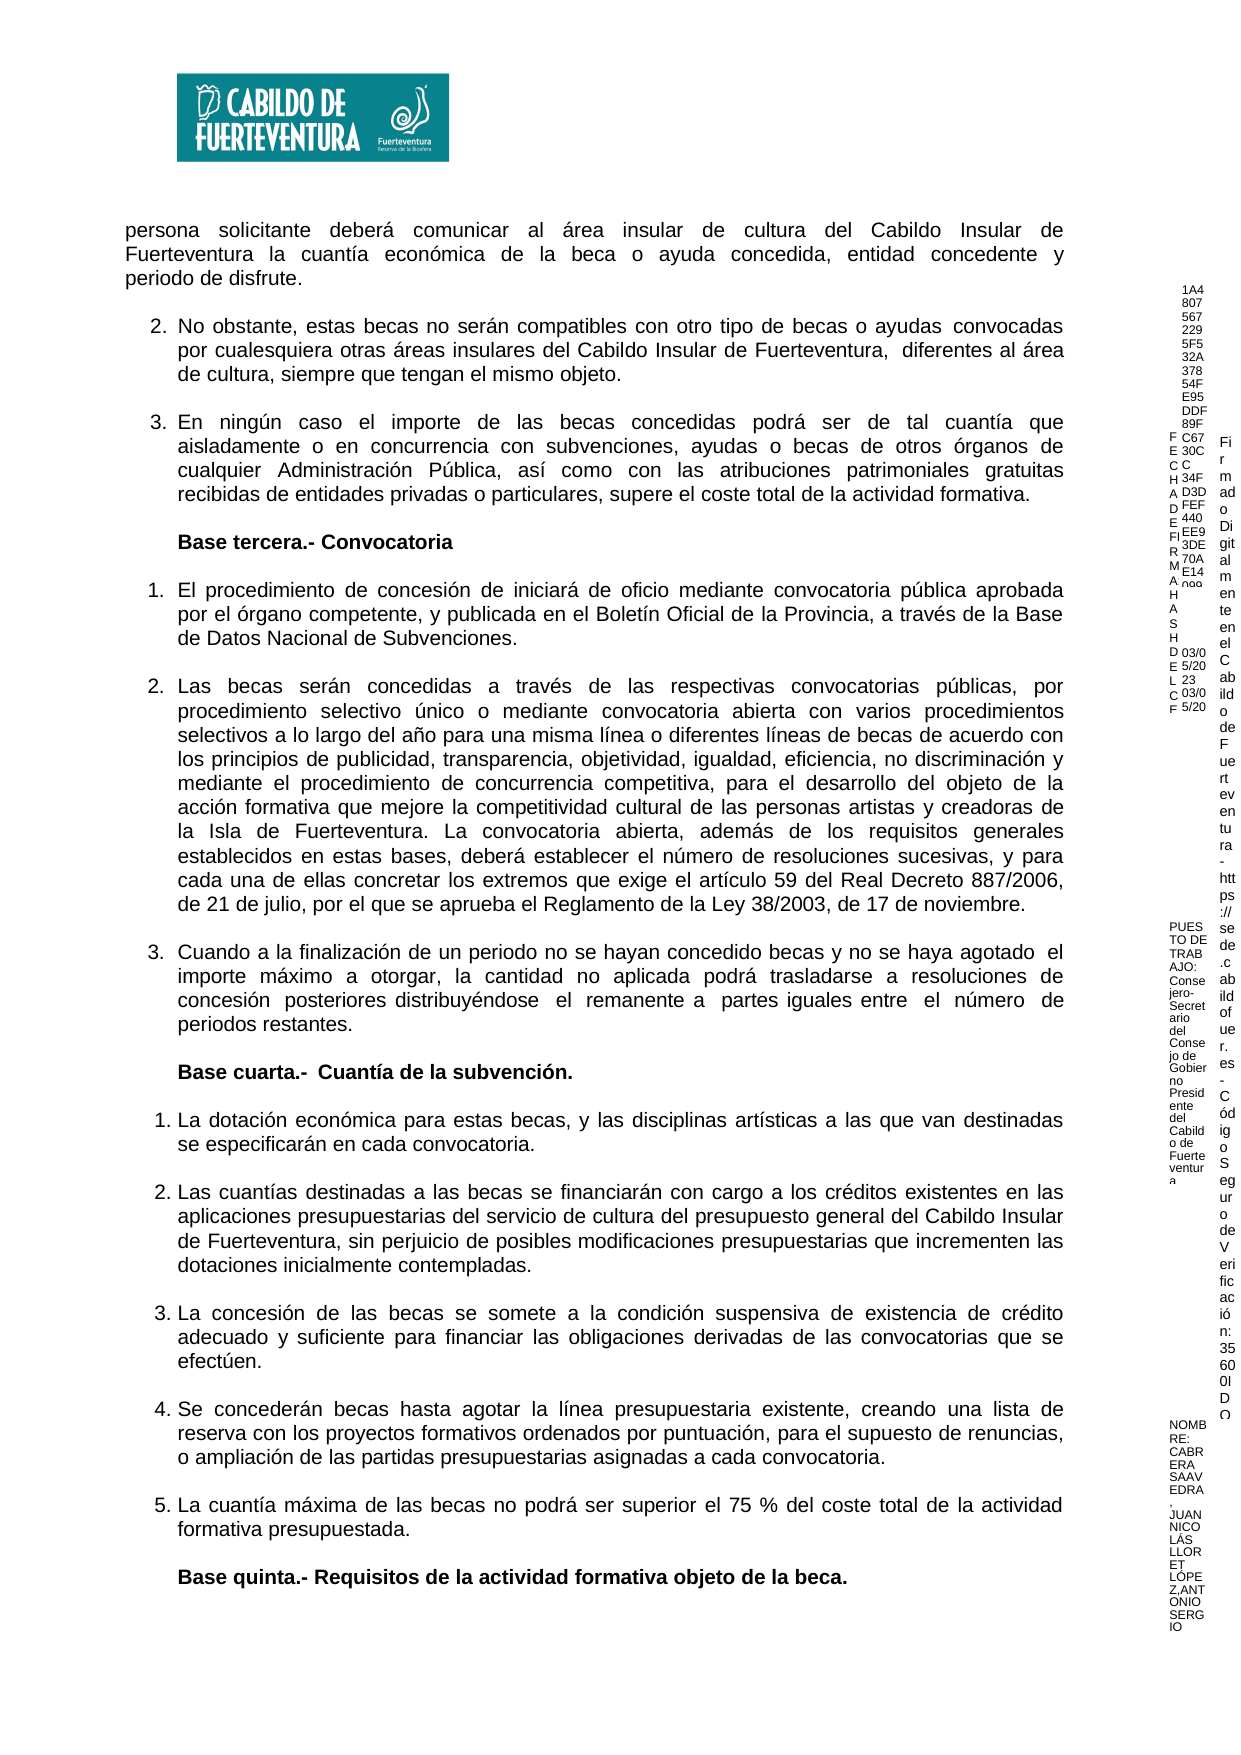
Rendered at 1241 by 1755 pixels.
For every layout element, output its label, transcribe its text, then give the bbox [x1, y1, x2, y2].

text 1A48075672295F532A37854FE95DDF89FC6730CC [1182, 284, 1209, 472]
list PUESTO DE TRABAJO: [1169, 921, 1209, 974]
list Consejero-Secretario del Consejo de Gobierno Presidente del Cabildo de Fuerteventura [1169, 975, 1207, 1184]
list La concesión de las becas se somete a la condición suspensiva de existencia de crédito adecuado y suficiente para financiar las obligaciones derivadas de las convocatorias que se efectúen. [154, 1301, 1064, 1373]
subtitle Base cuarta.- Cuantía de la subvención. [177, 1060, 1167, 1084]
list La cuantía máxima de las becas no podrá ser superior el 75 % del coste total de la actividad formativa presupuestada. [154, 1493, 1064, 1541]
list Cuando a la finalización de un periodo no se hayan concedido becas y no se haya agotado el importe máximo a otorgar, la cantidad no aplicada podrá trasladarse a resoluciones de concesión posteriores distribuyéndose el remanente a partes iguales entre el número de periodos restantes. [147, 940, 1064, 1036]
list Las cuantías destinadas a las becas se financiarán con cargo a los créditos existentes en las aplicaciones presupuestarias del servicio de cultura del presupuesto general del Cabildo Insular de Fuerteventura, sin perjuicio de posibles modificaciones presupuestarias que incrementen las dotaciones inicialmente contempladas. [154, 1180, 1064, 1277]
subtitle Base tercera.- Convocatoria [177, 530, 1167, 554]
list 03/05/2023 [1182, 687, 1209, 713]
list 03/05/2023 [1182, 647, 1209, 687]
list CABRERA SAAVEDRA, JUAN NICOLÁS LLORET LÓPEZ,ANTONIO SERGIO [1169, 1447, 1207, 1634]
text persona solicitante deberá comunicar al área insular de cultura del Cabildo Insular de Fuerteventura la cuantía económica de la beca o ayuda concedida, entidad concedente y periodo de disfrute. [125, 218, 1064, 290]
text [1179, 283, 1209, 587]
list Firmado Digitalmente en el Cabildo de Fuerteventura - https://sede.cabildofuer.es - Código Seguro de Verificación: 35600IDOC28531E95414D74145A0 [1219, 434, 1236, 1419]
text 34FD3DFEF440EE93DE70AE140996B1C6668F08F5 [1182, 472, 1209, 587]
list No obstante, estas becas no serán compatibles con otro tipo de becas o ayudas convocadas por cualesquiera otras áreas insulares del Cabildo Insular de Fuerteventura, diferentes al área de cultura, siempre que tengan el mismo objeto. [150, 314, 1064, 386]
list Las becas serán concedidas a través de las respectivas convocatorias públicas, por procedimiento selectivo único o mediante convocatoria abierta con varios procedimientos selectivos a lo largo del año para una misma línea o diferentes líneas de becas de acuerdo con los principios de publicidad, transparencia, objetividad, igualdad, eficiencia, no discriminación y mediante el procedimiento de concurrencia competitiva, para el desarrollo del objeto de la acción formativa que mejore la competitividad cultural de las personas artistas y creadoras de la Isla de Fuerteventura. La convocatoria abierta, además de los requisitos generales establecidos en estas bases, deberá establecer el número de resoluciones sucesivas, y para cada una de ellas concretar los extremos que exige el artículo 59 del Real Decreto 887/2006, de 21 de julio, por el que se aprueba el Reglamento de la Ley 38/2003, de 17 de noviembre. [147, 674, 1064, 916]
list El procedimiento de concesión de iniciará de oficio mediante convocatoria pública aprobada por el órgano competente, y publicada en el Boletín Oficial de la Provincia, a través de la Base de Datos Nacional de Subvenciones. [147, 578, 1064, 650]
list NOMBRE: [1169, 1419, 1209, 1446]
subtitle Base quinta.- Requisitos de la actividad formativa objeto de la beca. [177, 1565, 1167, 1589]
list En ningún caso el importe de las becas concedidas podrá ser de tal cuantía que aisladamente o en concurrencia con subvenciones, ayudas o becas de otros órganos de cualquier Administración Pública, así como con las atribuciones patrimoniales gratuitas recibidas de entidades privadas o particulares, supere el coste total de la actividad formativa. [150, 410, 1064, 506]
list FECHA DE FIRMA: HASH DEL CERTIFICADO: [1169, 429, 1184, 712]
list La dotación económica para estas becas, y las disciplinas artísticas a las que van destinadas se especificarán en cada convocatoria. [154, 1108, 1064, 1156]
list Se concederán becas hasta agotar la línea presupuestaria existente, creando una lista de reserva con los proyectos formativos ordenados por puntuación, para el supuesto de renuncias, o ampliación de las partidas presupuestarias asignadas a cada convocatoria. [154, 1397, 1064, 1469]
list [1167, 1418, 1209, 1653]
